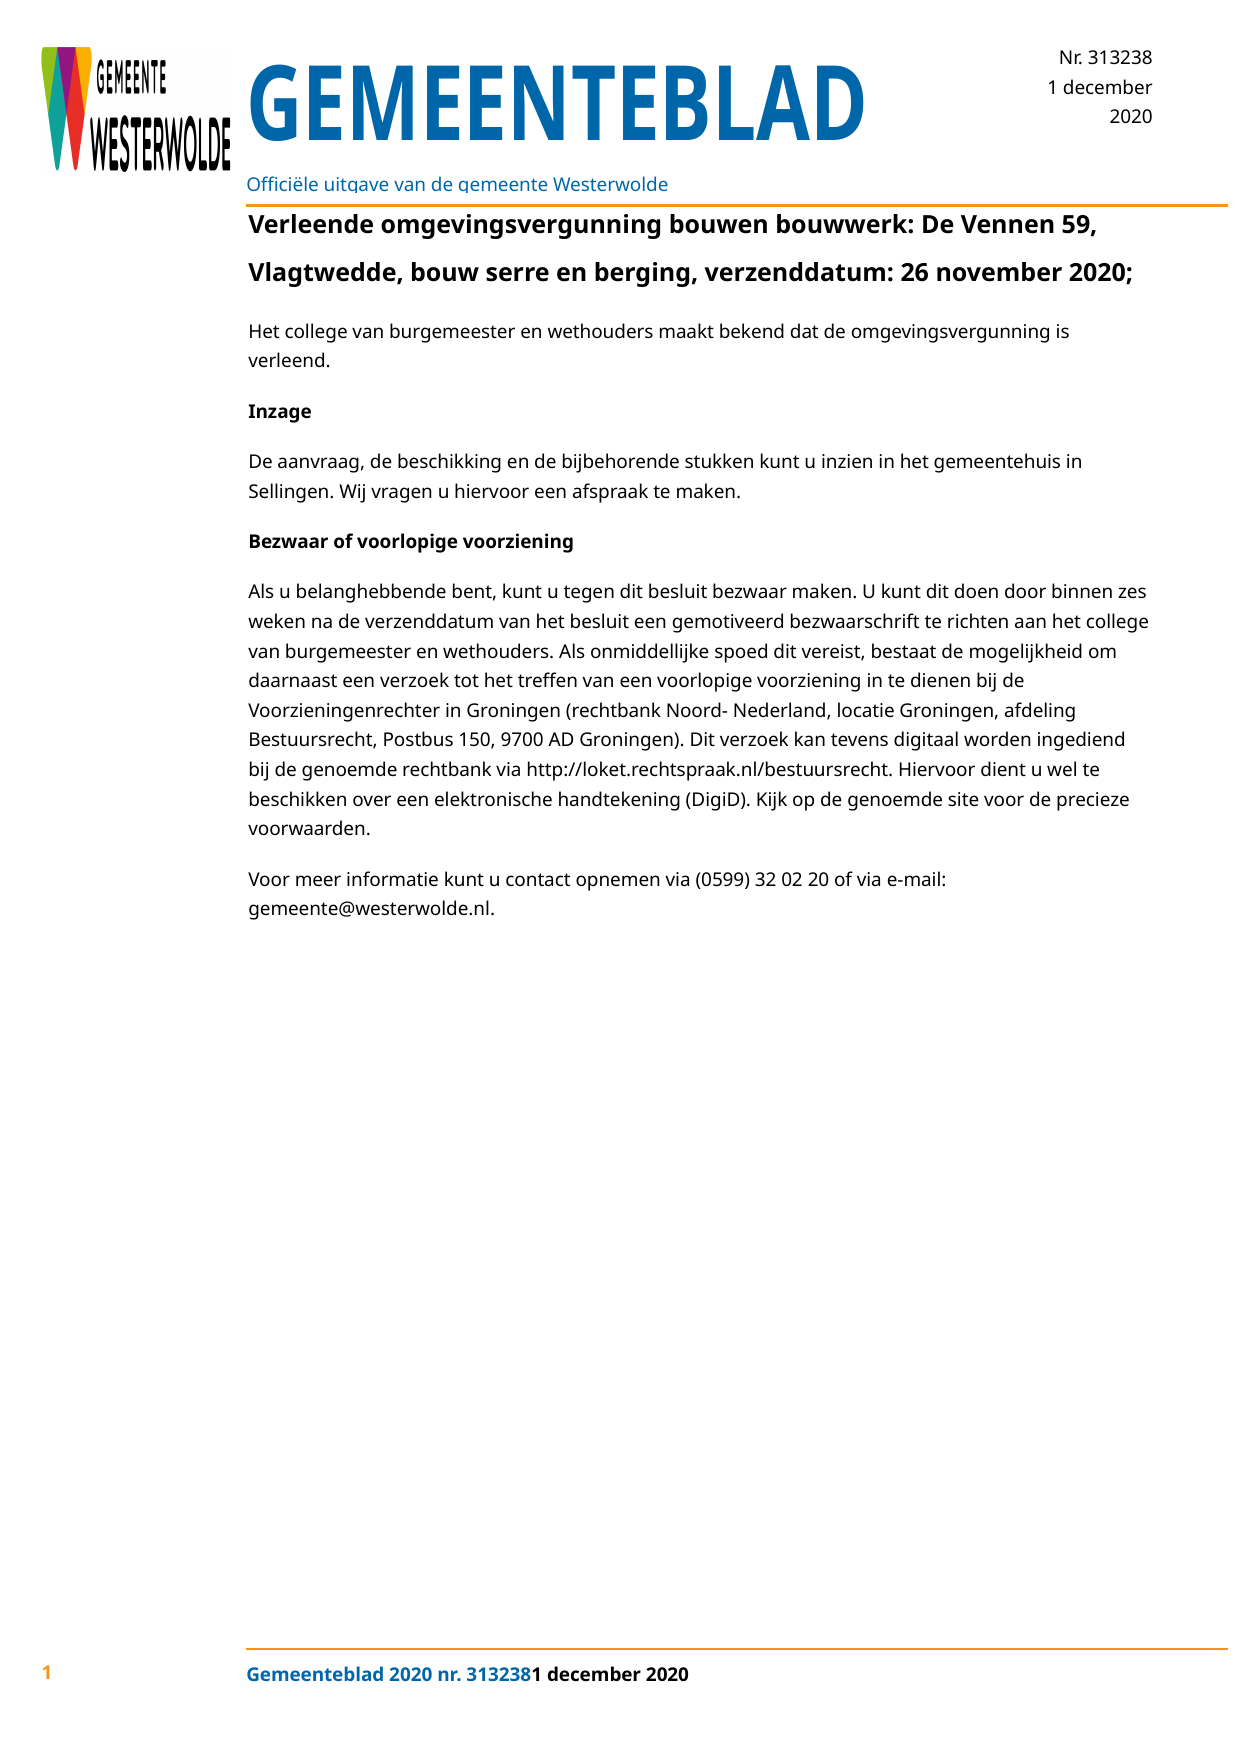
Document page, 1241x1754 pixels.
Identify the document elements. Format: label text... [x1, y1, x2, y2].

text Bezwaar of voorlopige voorziening [248, 528, 1152, 554]
text Verleende omgevingsvergunning bouwen bouwwerk: De Vennen 59, Vlagtwedde, bouw serre en berging, verzenddatum: 26 november 2020; [248, 207, 1152, 288]
text Inzage [248, 398, 1152, 424]
picture [41, 47, 231, 172]
text Het college van burgemeester en wethouders maakt bekend dat de omgevingsvergunning is verleend. [248, 318, 1152, 373]
text Voor meer informatie kunt u contact opnemen via (0599) 32 02 20 of via e-mail: gemeente@westerwolde.nl. [248, 866, 1152, 921]
text De aanvraag, de beschikking en de bijbehorende stukken kunt u inzien in het gemeentehuis in Sellingen. Wij vragen u hiervoor een afspraak te maken. [248, 448, 1152, 504]
text Als u belanghebbende bent, kunt u tegen dit besluit bezwaar maken. U kunt dit doen door binnen zes weken na de verzenddatum van het besluit een gemotiveerd bezwaarschrift te richten aan het college van burgemeester en wethouders. Als onmiddellijke spoed dit vereist, bestaat de mogelijkheid om daarnaast een verzoek tot het treffen van een voorlopige voorziening in te dienen bij de Voorzieningenrechter in Groningen (rechtbank Noord- Nederland, locatie Groningen, afdeling Bestuursrecht, Postbus 150, 9700 AD Groningen). Dit verzoek kan tevens digitaal worden ingediend bij de genoemde rechtbank via http://loket.rechtspraak.nl/bestuursrecht. Hiervoor dient u wel te beschikken over een elektronische handtekening (DigiD). Kijk op de genoemde site voor de precieze voorwaarden. [248, 579, 1152, 841]
